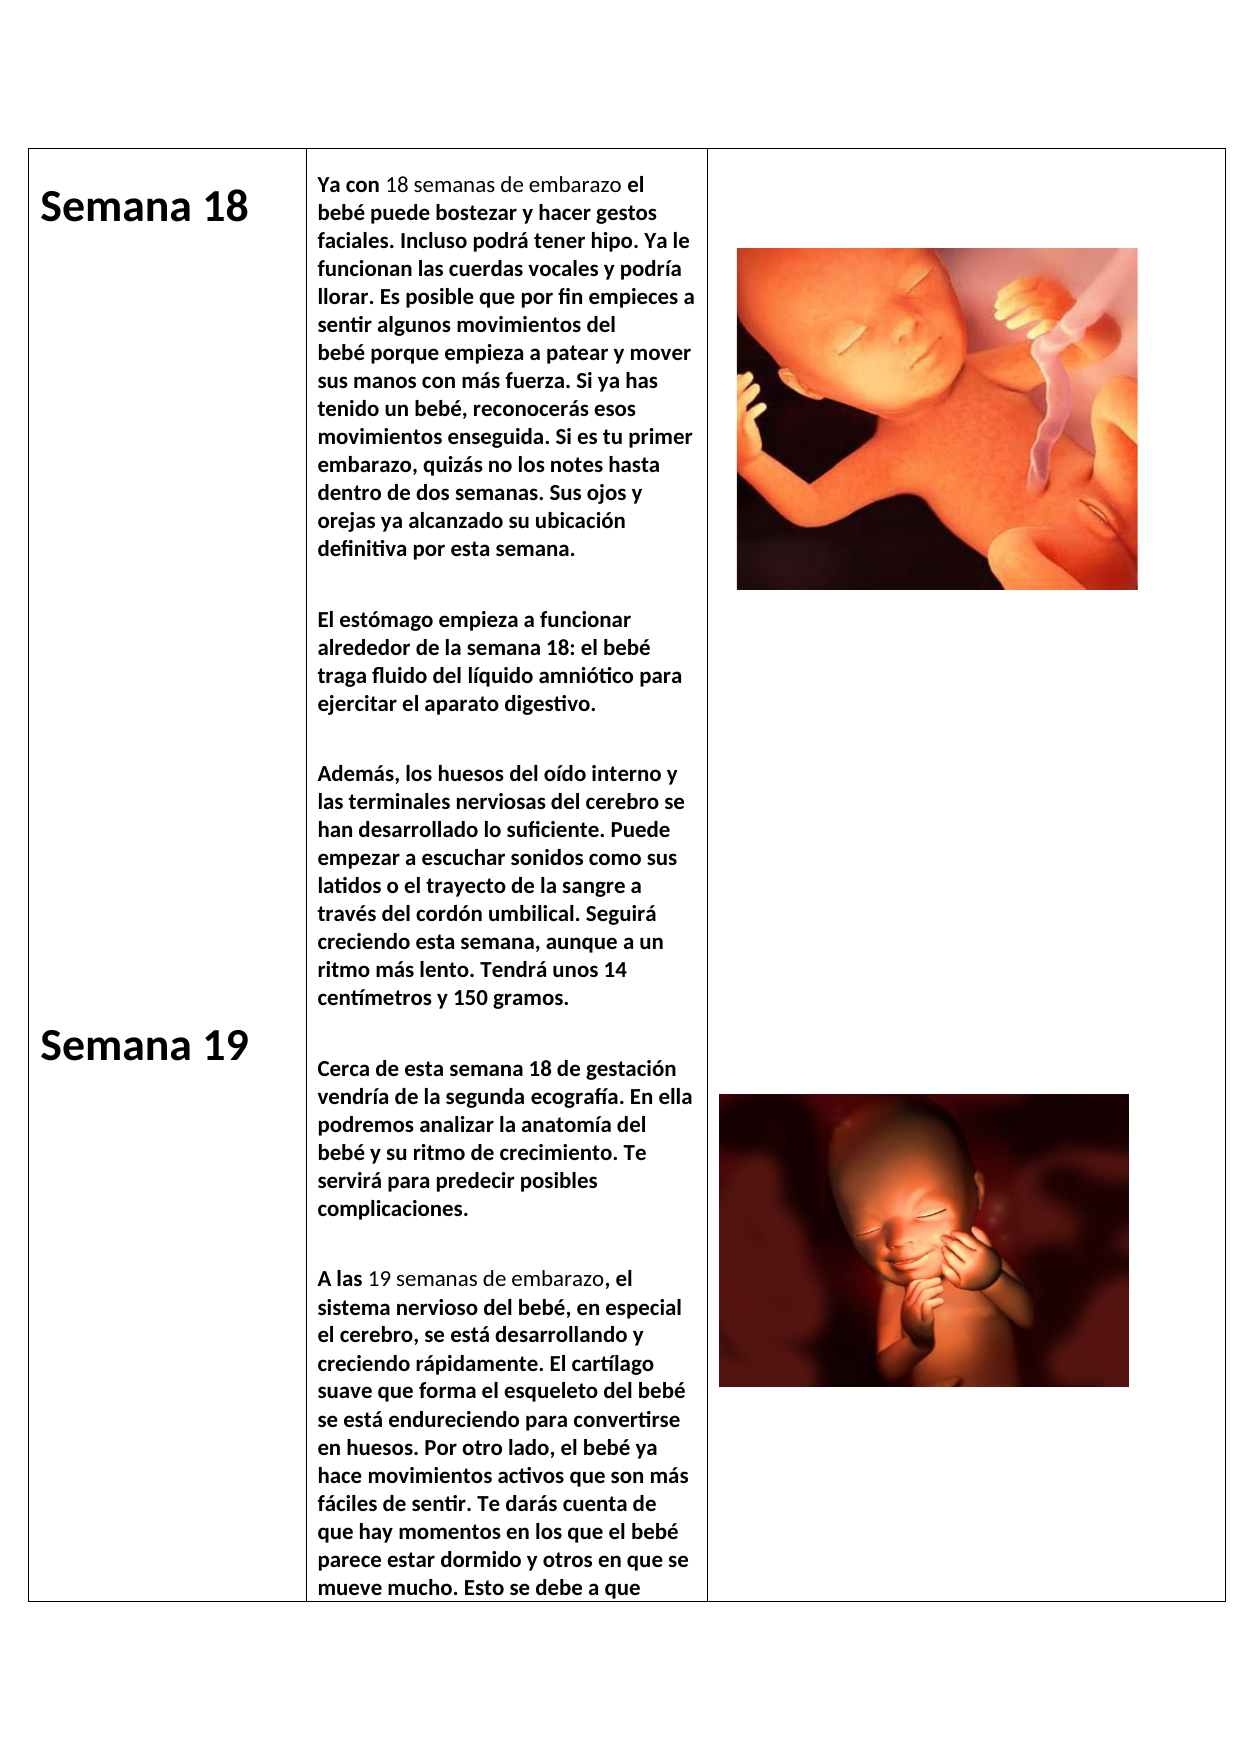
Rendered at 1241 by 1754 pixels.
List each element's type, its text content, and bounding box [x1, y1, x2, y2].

table_cell Semana 18 Semana 19 [29, 149, 306, 1601]
table_cell [708, 149, 1225, 1601]
table_cell Ya con 18 semanas de embarazo el bebé puede bostezar y hacer gestos faciales. Incluso podrá tener hipo. Ya le funcionan las cuerdas vocales y podría llorar. Es posible que por fin empieces a sentir algunos movimientos del bebé porque empieza a patear y mover sus manos con más fuerza. Si ya has tenido un bebé, reconocerás esos movimientos enseguida. Si es tu primer embarazo, quizás no los notes hasta dentro de dos semanas. Sus ojos y orejas ya alcanzado su ubicación definitiva por esta semana. El estómago empieza a funcionar alrededor de la semana 18: el bebé traga fluido del líquido amniótico para ejercitar el aparato digestivo. Además, los huesos del oído interno y las terminales nerviosas del cerebro se han desarrollado lo suficiente. Puede empezar a escuchar sonidos como sus latidos o el trayecto de la sangre a través del cordón umbilical. Seguirá creciendo esta semana, aunque a un ritmo más lento. Tendrá unos 14 centímetros y 150 gramos. Cerca de esta semana 18 de gestación vendría de la segunda ecografía. En ella podremos analizar la anatomía del bebé y su ritmo de crecimiento. Te servirá para predecir posibles complicaciones. A las 19 semanas de embarazo, el sistema nervioso del bebé, en especial el cerebro, se está desarrollando y creciendo rápidamente. El cartílago suave que forma el esqueleto del bebé se está endureciendo para convertirse en huesos. Por otro lado, el bebé ya hace movimientos activos que son más fáciles de sentir. Te darás cuenta de que hay momentos en los que el bebé parece estar dormido y otros en que se mueve mucho. Esto se debe a que [307, 149, 707, 1601]
